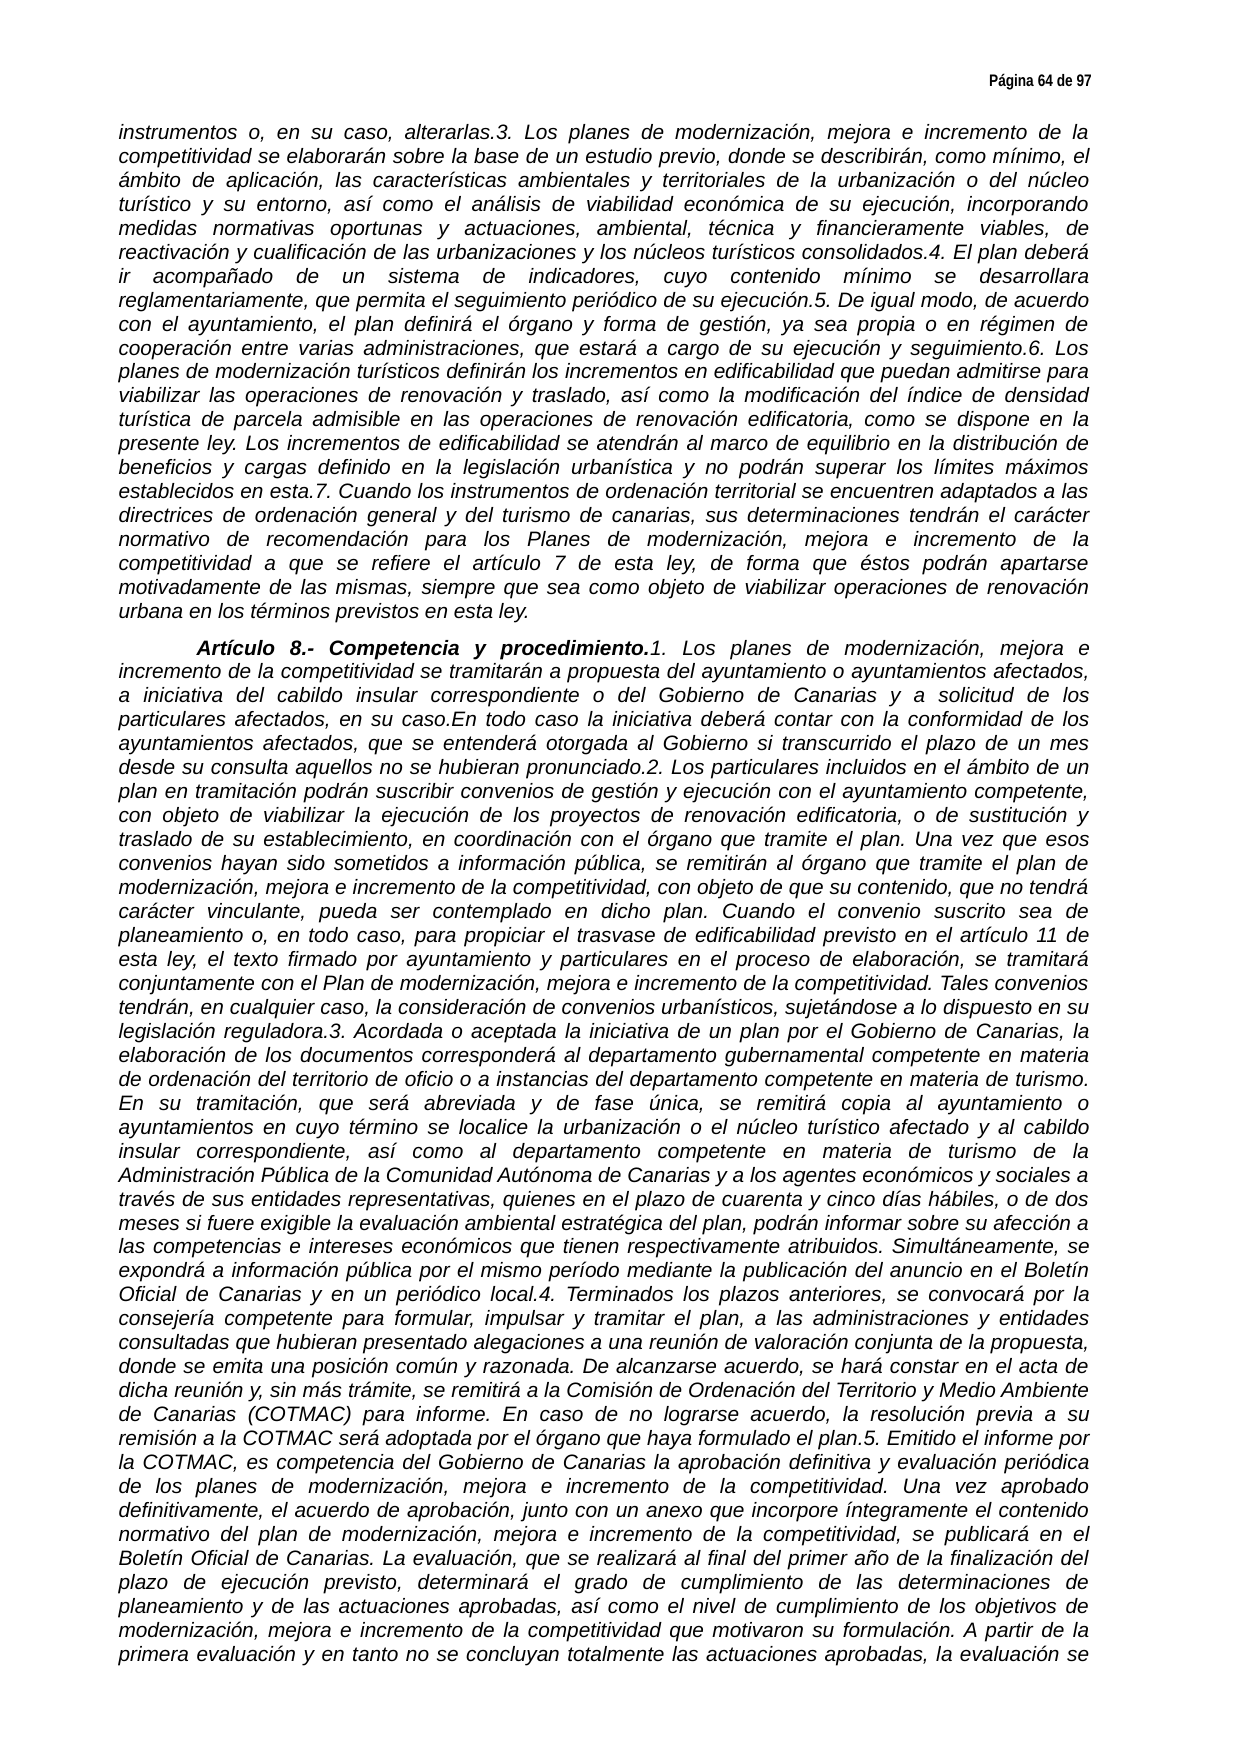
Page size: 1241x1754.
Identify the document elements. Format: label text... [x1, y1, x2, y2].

text Artículo 8.- Competencia y procedimiento.1. Los planes de modernización, mejora e incremento de la competitividad se tramitarán a propuesta del ayuntamiento o ayuntamientos afectados, a iniciativa del cabildo insular correspondiente o del Gobierno de Canarias y a solicitud de los particulares afectados, en su caso.En todo caso la iniciativa deberá contar con la conformidad de los ayuntamientos afectados, que se entenderá otorgada al Gobierno si transcurrido el plazo de un mes desde su consulta aquellos no se hubieran pronunciado.2. Los particulares incluidos en el ámbito de un plan en tramitación podrán suscribir convenios de gestión y ejecución con el ayuntamiento competente, con objeto de viabilizar la ejecución de los proyectos de renovación edificatoria, o de sustitución y traslado de su establecimiento, en coordinación con el órgano que tramite el plan. Una vez que esos convenios hayan sido sometidos a información pública, se remitirán al órgano que tramite el plan de modernización, mejora e incremento de la competitividad, con objeto de que su contenido, que no tendrá carácter vinculante, pueda ser contemplado en dicho plan. Cuando el convenio suscrito sea de planeamiento o, en todo caso, para propiciar el trasvase de edificabilidad previsto en el artículo 11 de esta ley, el texto firmado por ayuntamiento y particulares en el proceso de elaboración, se tramitará conjuntamente con el Plan de modernización, mejora e incremento de la competitividad. Tales convenios tendrán, en cualquier caso, la consideración de convenios urbanísticos, sujetándose a lo dispuesto en su legislación reguladora.3. Acordada o aceptada la iniciativa de un plan por el Gobierno de Canarias, la elaboración de los documentos corresponderá al departamento gubernamental competente en materia de ordenación del territorio de oficio o a instancias del departamento competente en materia de turismo. En su tramitación, que será abreviada y de fase única, se remitirá copia al ayuntamiento o ayuntamientos en cuyo término se localice la urbanización o el núcleo turístico afectado y al cabildo insular correspondiente, así como al departamento competente en materia de turismo de la Administración Pública de la Comunidad Autónoma de Canarias y a los agentes económicos y sociales a través de sus entidades representativas, quienes en el plazo de cuarenta y cinco días hábiles, o de dos meses si fuere exigible la evaluación ambiental estratégica del plan, podrán informar sobre su afección a las competencias e intereses económicos que tienen respectivamente atribuidos. Simultáneamente, se expondrá a información pública por el mismo período mediante la publicación del anuncio en el Boletín Oficial de Canarias y en un periódico local.4. Terminados los plazos anteriores, se convocará por la consejería competente para formular, impulsar y tramitar el plan, a las administraciones y entidades consultadas que hubieran presentado alegaciones a una reunión de valoración conjunta de la propuesta, donde se emita una posición común y razonada. De alcanzarse acuerdo, se hará constar en el acta de dicha reunión y, sin más trámite, se remitirá a la Comisión de Ordenación del Territorio y Medio Ambiente de Canarias (COTMAC) para informe. En caso de no lograrse acuerdo, la resolución previa a su remisión a la COTMAC será adoptada por el órgano que haya formulado el plan.5. Emitido el informe por la COTMAC, es competencia del Gobierno de Canarias la aprobación definitiva y evaluación periódica de los planes de modernización, mejora e incremento de la competitividad. Una vez aprobado definitivamente, el acuerdo de aprobación, junto con un anexo que incorpore íntegramente el contenido normativo del plan de modernización, mejora e incremento de la competitividad, se publicará en el Boletín Oficial de Canarias. La evaluación, que se realizará al final del primer año de la finalización del plazo de ejecución previsto, determinará el grado de cumplimiento de las determinaciones de planeamiento y de las actuaciones aprobadas, así como el nivel de cumplimiento de los objetivos de modernización, mejora e incremento de la competitividad que motivaron su formulación. A partir de la primera evaluación y en tanto no se concluyan totalmente las actuaciones aprobadas, la evaluación se [118, 635, 1092, 1666]
text instrumentos o, en su caso, alterarlas.3. Los planes de modernización, mejora e incremento de la competitividad se elaborarán sobre la base de un estudio previo, donde se describirán, como mínimo, el ámbito de aplicación, las características ambientales y territoriales de la urbanización o del núcleo turístico y su entorno, así como el análisis de viabilidad económica de su ejecución, incorporando medidas normativas oportunas y actuaciones, ambiental, técnica y financieramente viables, de reactivación y cualificación de las urbanizaciones y los núcleos turísticos consolidados.4. El plan deberá ir acompañado de un sistema de indicadores, cuyo contenido mínimo se desarrollara reglamentariamente, que permita el seguimiento periódico de su ejecución.5. De igual modo, de acuerdo con el ayuntamiento, el plan definirá el órgano y forma de gestión, ya sea propia o en régimen de cooperación entre varias administraciones, que estará a cargo de su ejecución y seguimiento.6. Los planes de modernización turísticos definirán los incrementos en edificabilidad que puedan admitirse para viabilizar las operaciones de renovación y traslado, así como la modificación del índice de densidad turística de parcela admisible en las operaciones de renovación edificatoria, como se dispone en la presente ley. Los incrementos de edificabilidad se atendrán al marco de equilibrio en la distribución de beneficios y cargas definido en la legislación urbanística y no podrán superar los límites máximos establecidos en esta.7. Cuando los instrumentos de ordenación territorial se encuentren adaptados a las directrices de ordenación general y del turismo de canarias, sus determinaciones tendrán el carácter normativo de recomendación para los Planes de modernización, mejora e incremento de la competitividad a que se refiere el artículo 7 de esta ley, de forma que éstos podrán apartarse motivadamente de las mismas, siempre que sea como objeto de viabilizar operaciones de renovación urbana en los términos previstos en esta ley. [118, 120, 1092, 623]
